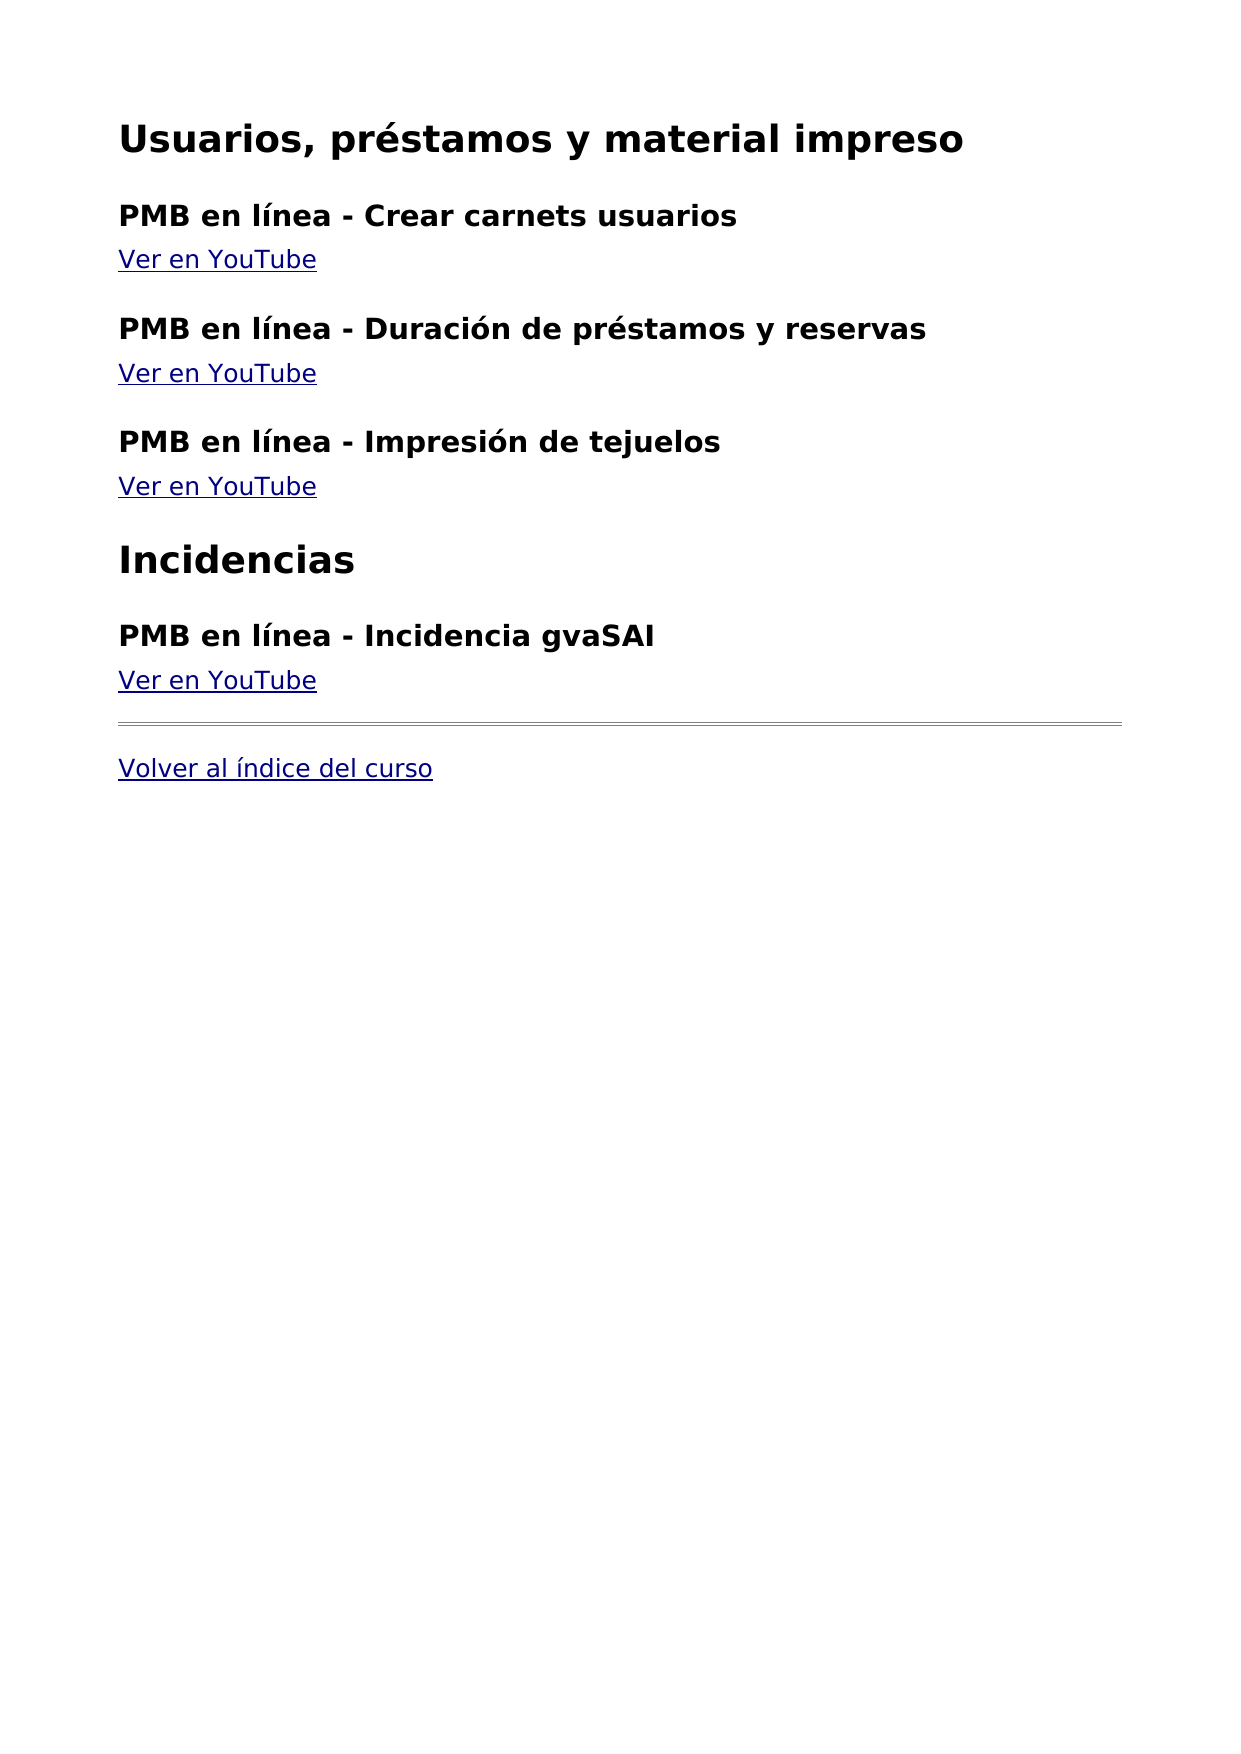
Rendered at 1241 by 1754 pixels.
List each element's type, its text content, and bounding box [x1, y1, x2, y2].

subtitle PMB en línea - Duración de préstamos y reservas [118, 312, 1122, 346]
subtitle PMB en línea - Incidencia gvaSAI [118, 620, 1122, 654]
text Ver en YouTube [118, 666, 1122, 695]
subtitle Incidencias [118, 539, 1122, 582]
subtitle Usuarios, préstamos y material impreso [118, 118, 1122, 162]
text Ver en YouTube [118, 359, 1122, 388]
text Volver al índice del curso [118, 754, 1122, 783]
text Ver en YouTube [118, 246, 1122, 275]
subtitle PMB en línea - Impresión de tejuelos [118, 426, 1122, 459]
subtitle PMB en línea - Crear carnets usuarios [118, 199, 1122, 233]
text Ver en YouTube [118, 472, 1122, 501]
